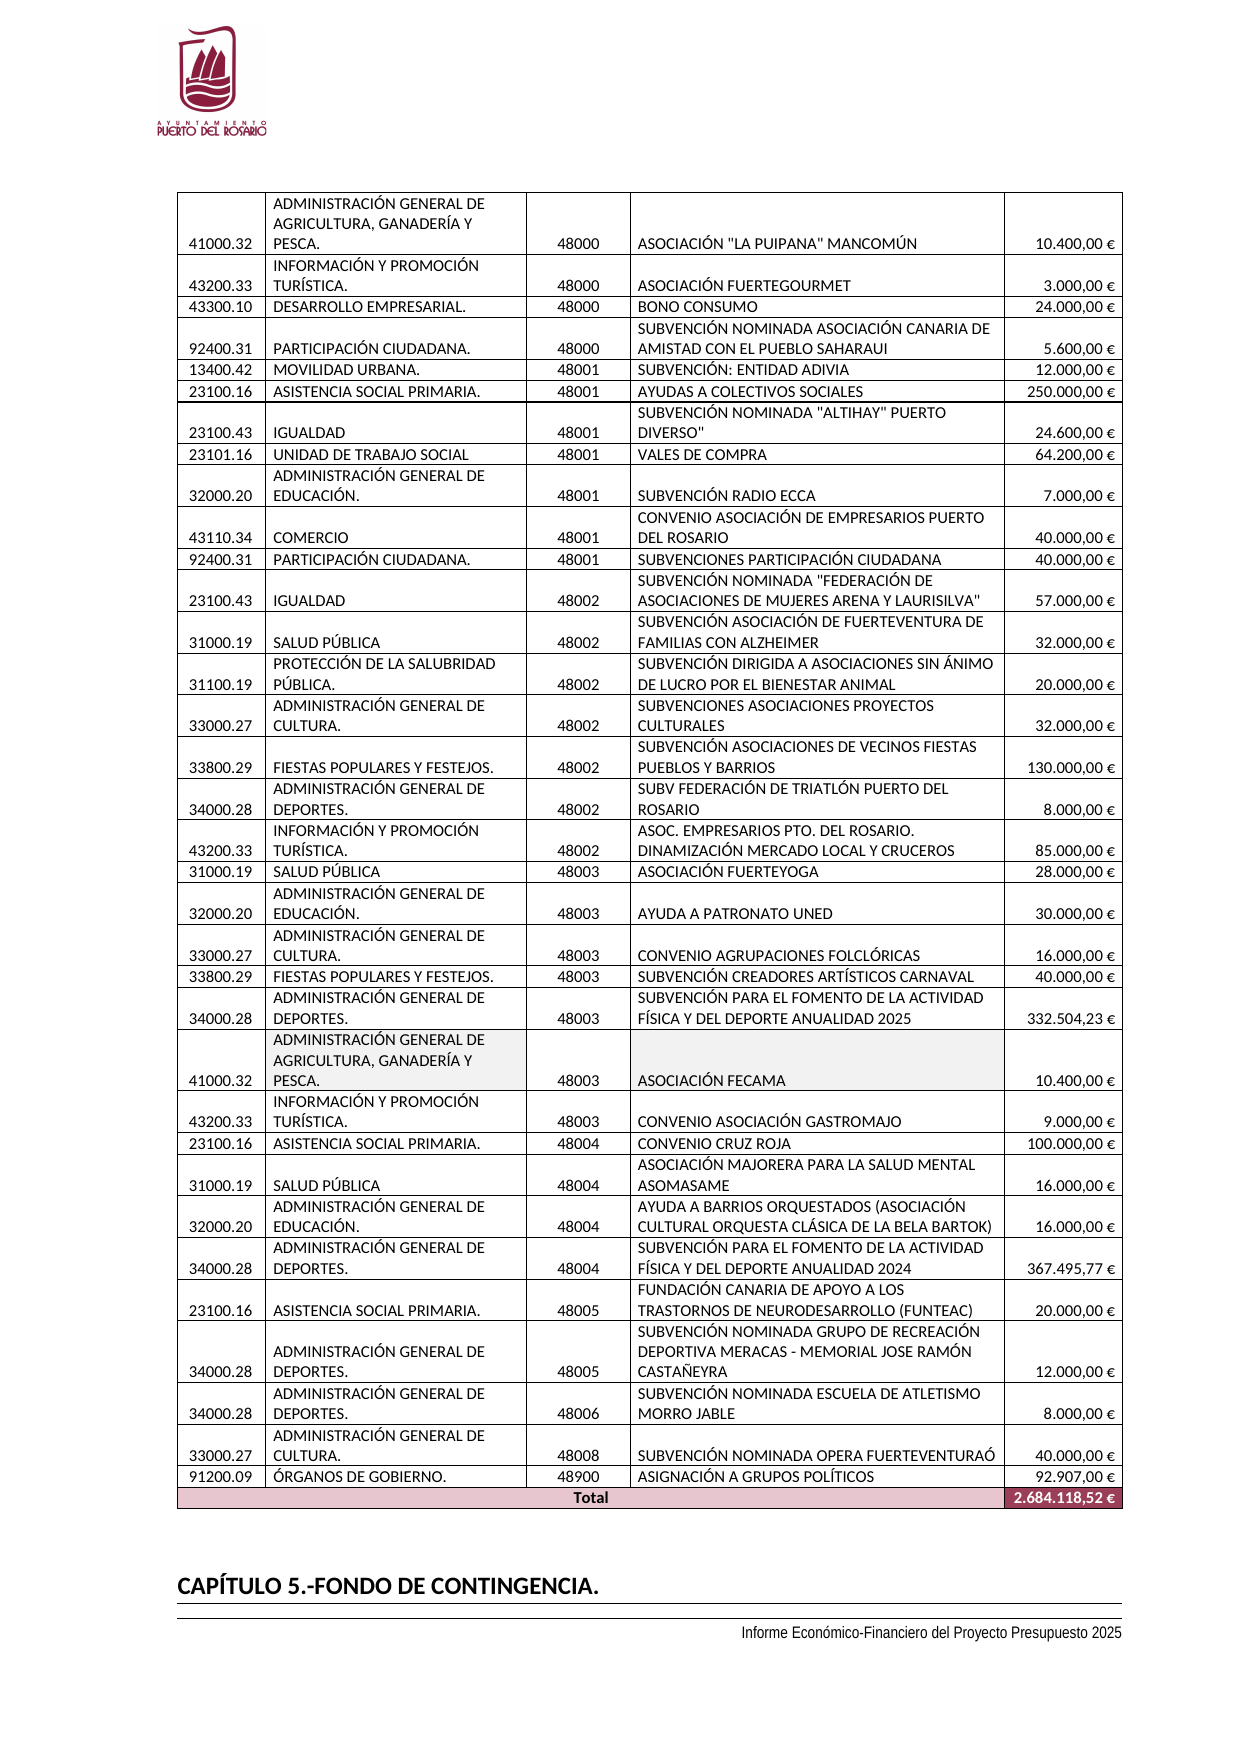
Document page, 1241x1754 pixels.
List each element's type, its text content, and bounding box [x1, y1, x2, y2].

table_cell PARTICIPACIÓN CIUDADANA. [266, 318, 526, 359]
table_cell 34000.28 [178, 1238, 265, 1278]
table_cell 48002 [527, 695, 630, 736]
table_cell ADMINISTRACIÓN GENERAL DE DEPORTES. [266, 1321, 526, 1382]
table_cell 24.000,00 € [1005, 297, 1122, 317]
table_cell 23100.16 [178, 1280, 265, 1320]
table_cell 31100.19 [178, 654, 265, 694]
table_cell SALUD PÚBLICA [266, 862, 526, 882]
table_cell 92400.31 [178, 318, 265, 359]
table_cell ASIGNACIÓN A GRUPOS POLÍTICOS [631, 1466, 1004, 1487]
table_cell 48003 [527, 862, 630, 882]
table_cell 23101.16 [178, 444, 265, 464]
table_cell 57.000,00 € [1005, 570, 1122, 611]
table_cell ÓRGANOS DE GOBIERNO. [266, 1466, 526, 1487]
table_cell VALES DE COMPRA [631, 444, 1004, 464]
table_cell 23100.16 [178, 1133, 265, 1153]
table_cell INFORMACIÓN Y PROMOCIÓN TURÍSTICA. [266, 255, 526, 296]
table_cell 30.000,00 € [1005, 883, 1122, 924]
table_cell 48001 [527, 549, 630, 569]
table_cell 43200.33 [178, 820, 265, 861]
table_cell CONVENIO ASOCIACIÓN DE EMPRESARIOS PUERTO DEL ROSARIO [631, 507, 1004, 548]
table_cell 34000.28 [178, 988, 265, 1028]
table_cell ADMINISTRACIÓN GENERAL DE EDUCACIÓN. [266, 1196, 526, 1237]
table_cell 48000 [527, 193, 630, 254]
table_cell 12.000,00 € [1005, 1321, 1122, 1382]
table_cell MOVILIDAD URBANA. [266, 360, 526, 380]
table_cell 28.000,00 € [1005, 862, 1122, 882]
table_cell SUBVENCIÓN ASOCIACIÓN DE FUERTEVENTURA DE FAMILIAS CON ALZHEIMER [631, 612, 1004, 652]
table_cell 34000.28 [178, 1321, 265, 1382]
table_cell 100.000,00 € [1005, 1133, 1122, 1153]
table_cell 48000 [527, 318, 630, 359]
table_cell 16.000,00 € [1005, 1155, 1122, 1195]
table_cell 33000.27 [178, 925, 265, 965]
table_cell 48002 [527, 820, 630, 861]
table_cell 32000.20 [178, 883, 265, 924]
table_cell UNIDAD DE TRABAJO SOCIAL [266, 444, 526, 464]
table_cell FIESTAS POPULARES Y FESTEJOS. [266, 966, 526, 987]
table_cell FIESTAS POPULARES Y FESTEJOS. [266, 737, 526, 777]
table_cell 31000.19 [178, 612, 265, 652]
table_cell SUBVENCIÓN PARA EL FOMENTO DE LA ACTIVIDAD FÍSICA Y DEL DEPORTE ANUALIDAD 2024 [631, 1238, 1004, 1278]
table_cell 48001 [527, 381, 630, 401]
table_cell ASISTENCIA SOCIAL PRIMARIA. [266, 381, 526, 401]
table_cell SUBVENCIÓN CREADORES ARTÍSTICOS CARNAVAL [631, 966, 1004, 987]
table_cell SUBVENCIÓN PARA EL FOMENTO DE LA ACTIVIDAD FÍSICA Y DEL DEPORTE ANUALIDAD 2025 [631, 988, 1004, 1028]
table_cell 48008 [527, 1425, 630, 1465]
table_cell SUBVENCIÓN RADIO ECCA [631, 465, 1004, 506]
table_cell INFORMACIÓN Y PROMOCIÓN TURÍSTICA. [266, 820, 526, 861]
table_cell Total [178, 1488, 1004, 1508]
table_cell 32.000,00 € [1005, 612, 1122, 652]
table_cell 9.000,00 € [1005, 1091, 1122, 1132]
table_cell 48002 [527, 737, 630, 777]
table_cell 48001 [527, 507, 630, 548]
table_cell 16.000,00 € [1005, 925, 1122, 965]
table_cell 34000.28 [178, 1383, 265, 1424]
table_cell 10.400,00 € [1005, 193, 1122, 254]
table_cell 48003 [527, 1091, 630, 1132]
table_cell SUBVENCIONES ASOCIACIONES PROYECTOS CULTURALES [631, 695, 1004, 736]
text CAPÍTULO 5.-FONDO DE CONTINGENCIA. [177, 1570, 1122, 1603]
table_cell 48003 [527, 988, 630, 1028]
table_cell ADMINISTRACIÓN GENERAL DE DEPORTES. [266, 988, 526, 1028]
table_cell 41000.32 [178, 1030, 265, 1090]
table_cell 48001 [527, 403, 630, 443]
table_cell ADMINISTRACIÓN GENERAL DE DEPORTES. [266, 1238, 526, 1278]
table_cell 130.000,00 € [1005, 737, 1122, 777]
table_cell 34000.28 [178, 779, 265, 819]
table_cell 48001 [527, 444, 630, 464]
table_cell SUBV FEDERACIÓN DE TRIATLÓN PUERTO DEL ROSARIO [631, 779, 1004, 819]
table_cell SUBVENCIÓN NOMINADA ESCUELA DE ATLETISMO MORRO JABLE [631, 1383, 1004, 1424]
table_cell 48002 [527, 654, 630, 694]
table_cell 8.000,00 € [1005, 779, 1122, 819]
table_cell ADMINISTRACIÓN GENERAL DE EDUCACIÓN. [266, 883, 526, 924]
table_cell SUBVENCIÓN DIRIGIDA A ASOCIACIONES SIN ÁNIMO DE LUCRO POR EL BIENESTAR ANIMAL [631, 654, 1004, 694]
table_cell 43200.33 [178, 1091, 265, 1132]
table_cell 48002 [527, 570, 630, 611]
table_cell ADMINISTRACIÓN GENERAL DE AGRICULTURA, GANADERÍA Y PESCA. [266, 193, 526, 254]
picture [157, 26, 267, 136]
table_cell SUBVENCIÓN NOMINADA OPERA FUERTEVENTURAÓ [631, 1425, 1004, 1465]
table_cell SUBVENCIÓN NOMINADA ASOCIACIÓN CANARIA DE AMISTAD CON EL PUEBLO SAHARAUI [631, 318, 1004, 359]
table_cell 48003 [527, 966, 630, 987]
table_cell AYUDA A PATRONATO UNED [631, 883, 1004, 924]
table_cell COMERCIO [266, 507, 526, 548]
table_cell 43200.33 [178, 255, 265, 296]
table_cell 64.200,00 € [1005, 444, 1122, 464]
table_cell ASOCIACIÓN FUERTEGOURMET [631, 255, 1004, 296]
table_cell 48004 [527, 1155, 630, 1195]
table_cell 23100.16 [178, 381, 265, 401]
table_cell DESARROLLO EMPRESARIAL. [266, 297, 526, 317]
table_cell 48005 [527, 1280, 630, 1320]
table_cell SUBVENCIÓN NOMINADA GRUPO DE RECREACIÓN DEPORTIVA MERACAS - MEMORIAL JOSE RAMÓN CASTAÑEYRA [631, 1321, 1004, 1382]
table_cell 32.000,00 € [1005, 695, 1122, 736]
table_cell ASISTENCIA SOCIAL PRIMARIA. [266, 1280, 526, 1320]
table_cell 2.684.118,52 € [1005, 1488, 1122, 1508]
table_cell 8.000,00 € [1005, 1383, 1122, 1424]
table_cell 48900 [527, 1466, 630, 1487]
table_cell BONO CONSUMO [631, 297, 1004, 317]
table_cell AYUDA A BARRIOS ORQUESTADOS (ASOCIACIÓN CULTURAL ORQUESTA CLÁSICA DE LA BELA BARTOK) [631, 1196, 1004, 1237]
table_cell 23100.43 [178, 570, 265, 611]
table_cell SUBVENCIÓN ASOCIACIONES DE VECINOS FIESTAS PUEBLOS Y BARRIOS [631, 737, 1004, 777]
table_cell 48001 [527, 360, 630, 380]
table_cell 13400.42 [178, 360, 265, 380]
table_cell 16.000,00 € [1005, 1196, 1122, 1237]
table_cell 41000.32 [178, 193, 265, 254]
table_cell ADMINISTRACIÓN GENERAL DE CULTURA. [266, 1425, 526, 1465]
table_cell 31000.19 [178, 1155, 265, 1195]
table_cell 48004 [527, 1196, 630, 1237]
table_cell 48002 [527, 612, 630, 652]
table_cell 40.000,00 € [1005, 549, 1122, 569]
table_cell 7.000,00 € [1005, 465, 1122, 506]
table_cell FUNDACIÓN CANARIA DE APOYO A LOS TRASTORNOS DE NEURODESARROLLO (FUNTEAC) [631, 1280, 1004, 1320]
table_cell ADMINISTRACIÓN GENERAL DE DEPORTES. [266, 779, 526, 819]
table_cell 43300.10 [178, 297, 265, 317]
table_cell 32000.20 [178, 465, 265, 506]
table_cell 3.000,00 € [1005, 255, 1122, 296]
table_cell 48003 [527, 925, 630, 965]
table_cell 367.495,77 € [1005, 1238, 1122, 1278]
table_cell INFORMACIÓN Y PROMOCIÓN TURÍSTICA. [266, 1091, 526, 1132]
table_cell ADMINISTRACIÓN GENERAL DE DEPORTES. [266, 1383, 526, 1424]
table_cell 5.600,00 € [1005, 318, 1122, 359]
table_cell ADMINISTRACIÓN GENERAL DE CULTURA. [266, 925, 526, 965]
table_cell 250.000,00 € [1005, 381, 1122, 401]
table_cell 24.600,00 € [1005, 403, 1122, 443]
table_cell 32000.20 [178, 1196, 265, 1237]
table_cell 48004 [527, 1133, 630, 1153]
table_cell 48003 [527, 883, 630, 924]
table_cell IGUALDAD [266, 570, 526, 611]
table_cell 20.000,00 € [1005, 1280, 1122, 1320]
table_cell 40.000,00 € [1005, 507, 1122, 548]
table_cell CONVENIO AGRUPACIONES FOLCLÓRICAS [631, 925, 1004, 965]
table_cell ADMINISTRACIÓN GENERAL DE EDUCACIÓN. [266, 465, 526, 506]
table_cell 23100.43 [178, 403, 265, 443]
table_cell 48000 [527, 297, 630, 317]
table_cell ASOCIACIÓN FUERTEYOGA [631, 862, 1004, 882]
table_cell 85.000,00 € [1005, 820, 1122, 861]
table_cell SUBVENCIONES PARTICIPACIÓN CIUDADANA [631, 549, 1004, 569]
table_cell ASOC. EMPRESARIOS PTO. DEL ROSARIO. DINAMIZACIÓN MERCADO LOCAL Y CRUCEROS [631, 820, 1004, 861]
table_cell ASOCIACIÓN MAJORERA PARA LA SALUD MENTAL ASOMASAME [631, 1155, 1004, 1195]
table_cell 48003 [527, 1030, 630, 1090]
table_cell 33800.29 [178, 966, 265, 987]
table_cell AYUDAS A COLECTIVOS SOCIALES [631, 381, 1004, 401]
table_cell CONVENIO CRUZ ROJA [631, 1133, 1004, 1153]
table_cell PARTICIPACIÓN CIUDADANA. [266, 549, 526, 569]
table_cell 33000.27 [178, 695, 265, 736]
table_cell ADMINISTRACIÓN GENERAL DE AGRICULTURA, GANADERÍA Y PESCA. [266, 1030, 526, 1090]
table_cell 92400.31 [178, 549, 265, 569]
table_cell 48004 [527, 1238, 630, 1278]
table_cell 43110.34 [178, 507, 265, 548]
table_cell SUBVENCIÓN: ENTIDAD ADIVIA [631, 360, 1004, 380]
table_cell SALUD PÚBLICA [266, 1155, 526, 1195]
table_cell 92.907,00 € [1005, 1466, 1122, 1487]
table_cell 33000.27 [178, 1425, 265, 1465]
table_cell SUBVENCIÓN NOMINADA "ALTIHAY" PUERTO DIVERSO" [631, 403, 1004, 443]
table_cell 12.000,00 € [1005, 360, 1122, 380]
table_cell 20.000,00 € [1005, 654, 1122, 694]
table_cell 91200.09 [178, 1466, 265, 1487]
table_cell CONVENIO ASOCIACIÓN GASTROMAJO [631, 1091, 1004, 1132]
table_cell IGUALDAD [266, 403, 526, 443]
table_cell PROTECCIÓN DE LA SALUBRIDAD PÚBLICA. [266, 654, 526, 694]
table_cell 48002 [527, 779, 630, 819]
table_cell SUBVENCIÓN NOMINADA "FEDERACIÓN DE ASOCIACIONES DE MUJERES ARENA Y LAURISILVA" [631, 570, 1004, 611]
table_cell 40.000,00 € [1005, 1425, 1122, 1465]
table_cell 33800.29 [178, 737, 265, 777]
table_cell SALUD PÚBLICA [266, 612, 526, 652]
table_cell 10.400,00 € [1005, 1030, 1122, 1090]
table_cell 40.000,00 € [1005, 966, 1122, 987]
table_cell 48000 [527, 255, 630, 296]
table_cell 48005 [527, 1321, 630, 1382]
table_cell ASOCIACIÓN FECAMA [631, 1030, 1004, 1090]
table_cell ASOCIACIÓN "LA PUIPANA" MANCOMÚN [631, 193, 1004, 254]
table_cell 332.504,23 € [1005, 988, 1122, 1028]
table_cell 48006 [527, 1383, 630, 1424]
table_cell ASISTENCIA SOCIAL PRIMARIA. [266, 1133, 526, 1153]
table_cell 48001 [527, 465, 630, 506]
table_cell 31000.19 [178, 862, 265, 882]
table_cell ADMINISTRACIÓN GENERAL DE CULTURA. [266, 695, 526, 736]
